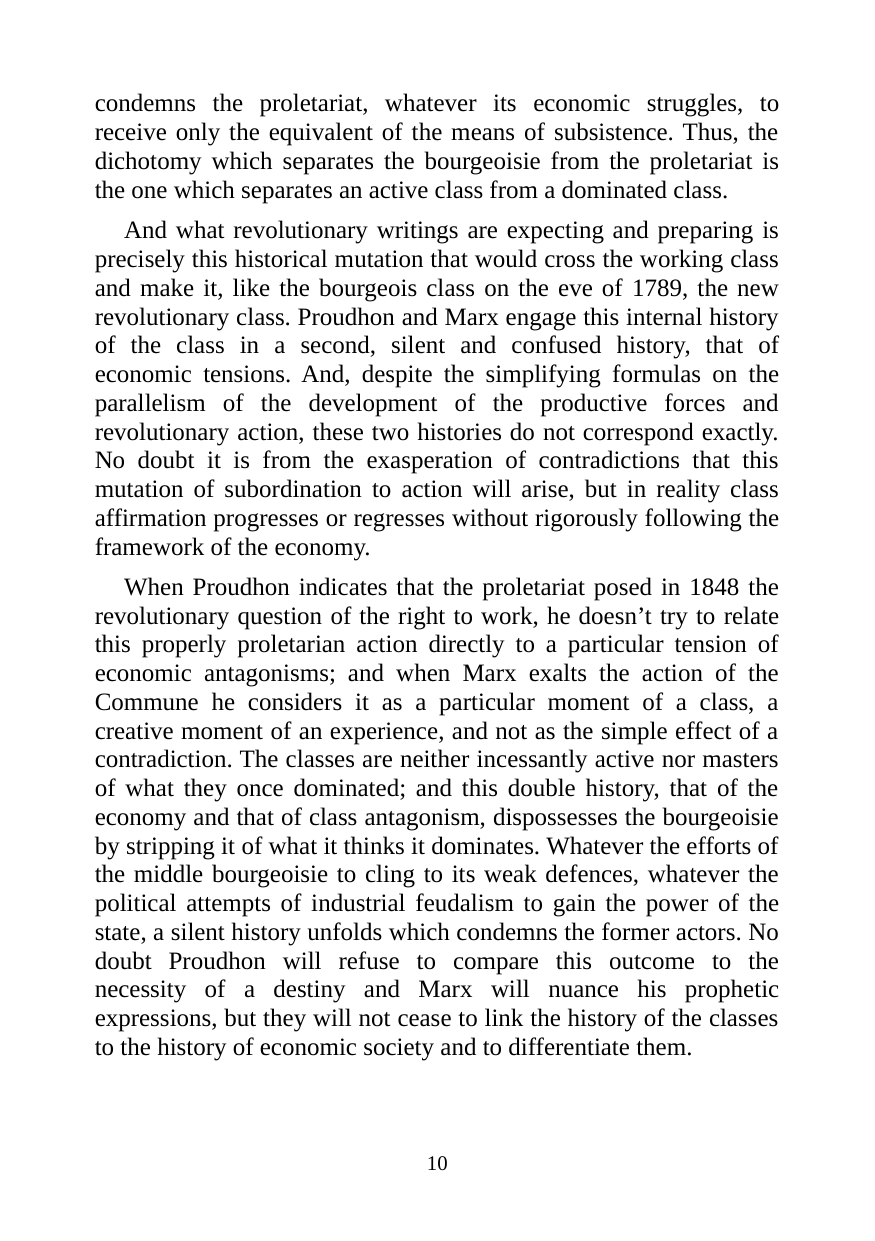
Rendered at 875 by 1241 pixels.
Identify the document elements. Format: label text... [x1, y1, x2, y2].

text When Proudhon indicates that the proletariat posed in 1848 the revolutionary question of the right to work, he doesn’t try to relate this properly proletarian action directly to a particular tension of economic antagonisms; and when Marx exalts the action of the Commune he considers it as a particular moment of a class, a creative moment of an experience, and not as the simple effect of a contradiction. The classes are neither incessantly active nor masters of what they once dominated; and this double history, that of the economy and that of class antagonism, dispossesses the bourgeoisie by stripping it of what it thinks it dominates. Whatever the efforts of the middle bourgeoisie to cling to its weak defences, whatever the political attempts of industrial feudalism to gain the power of the state, a silent history unfolds which condemns the former actors. No doubt Proudhon will refuse to compare this outcome to the necessity of a destiny and Marx will nuance his prophetic expressions, but they will not cease to link the history of the classes to the history of economic society and to differentiate them. [94, 572, 779, 1061]
text condemns the proletariat, whatever its economic struggles, to receive only the equivalent of the means of subsistence. Thus, the dichotomy which separates the bourgeoisie from the proletariat is the one which separates an active class from a dominated class. [94, 88, 779, 203]
text And what revolutionary writings are expecting and preparing is precisely this historical mutation that would cross the working class and make it, like the bourgeois class on the eve of 1789, the new revolutionary class. Proudhon and Marx engage this internal history of the class in a second, silent and confused history, that of economic tensions. And, despite the simplifying formulas on the parallelism of the development of the productive forces and revolutionary action, these two histories do not correspond exactly. No doubt it is from the exasperation of contradictions that this mutation of subordination to action will arise, but in reality class affirmation progresses or regresses without rigorously following the framework of the economy. [94, 215, 779, 560]
